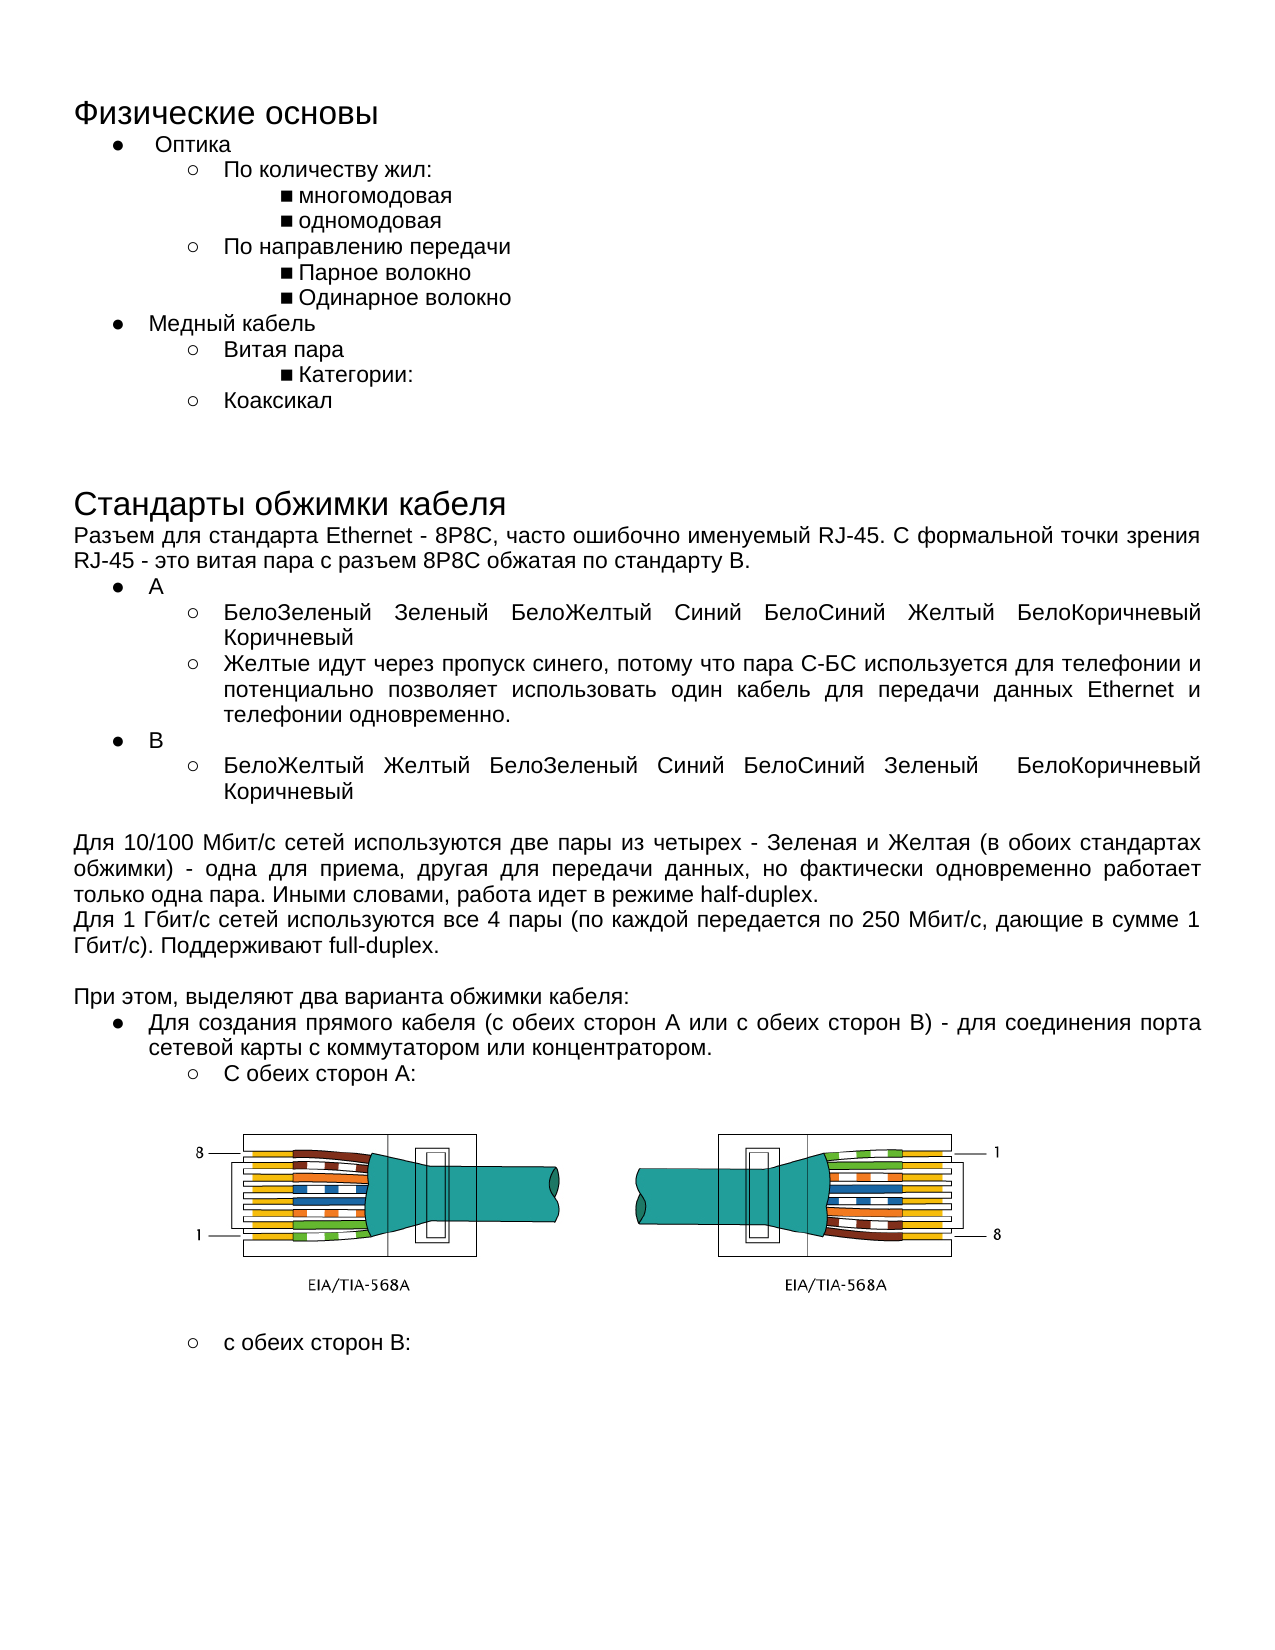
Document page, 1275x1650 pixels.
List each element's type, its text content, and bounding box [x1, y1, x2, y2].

list Желтые идут через пропуск синего, потому что пара С-БС используется для телефонии и потенциально позволяет использовать один кабель для передачи данных Ethernet и телефонии одновременно. [186, 651, 1202, 728]
list БелоЖелтый Желтый БелоЗеленый Синий БелоСиний Зеленый БелоКоричневый Коричневый [186, 753, 1202, 804]
list с обеих сторон B: [186, 1330, 1202, 1356]
list Оптика [111, 131, 1202, 157]
list C обеих сторон А: [186, 1061, 1202, 1086]
list Медный кабель [111, 311, 1202, 336]
picture [167, 1105, 580, 1312]
list А [111, 574, 1202, 599]
list БелоЗеленый Зеленый БелоЖелтый Синий БелоСиний Желтый БелоКоричневый Коричневый [186, 599, 1202, 651]
text Разъем для стандарта Ethernet - 8P8C, часто ошибочно именуемый RJ-45. С формальной точки зрения RJ-45 - это витая пара с разъем 8P8C обжатая по стандарту B. [73, 523, 1202, 574]
list Категории: [279, 362, 1202, 388]
list B [111, 728, 1202, 753]
list Для создания прямого кабеля (с обеих сторон A или с обеих сторон B) - для соединения порта сетевой карты с коммутатором или концентратором. [111, 1009, 1202, 1061]
text При этом, выделяют два варианта обжимки кабеля: [73, 984, 1202, 1009]
list Одинарное волокно [279, 285, 1202, 311]
list Парное волокно [279, 259, 1202, 285]
list Витая пара [186, 336, 1202, 362]
text Для 10/100 Мбит/с сетей используются две пары из четырех - Зеленая и Желтая (в обоих стандартах обжимки) - одна для приема, другая для передачи данных, но фактически одновременно работает только одна пара. Иными словами, работа идет в режиме half-duplex. [73, 830, 1202, 907]
subtitle Стандарты обжимки кабеля [73, 485, 1202, 523]
picture [617, 1105, 1030, 1312]
list По направлению передачи [186, 234, 1202, 259]
subtitle Физические основы [73, 94, 1202, 131]
list одномодовая [279, 208, 1202, 234]
list По количеству жил: [186, 157, 1202, 183]
list Коаксикал [186, 388, 1202, 413]
text Для 1 Гбит/с сетей используются все 4 пары (по каждой передается по 250 Мбит/с, дающие в сумме 1 Гбит/с). Поддерживают full-duplex. [73, 907, 1202, 958]
list многомодовая [279, 183, 1202, 208]
